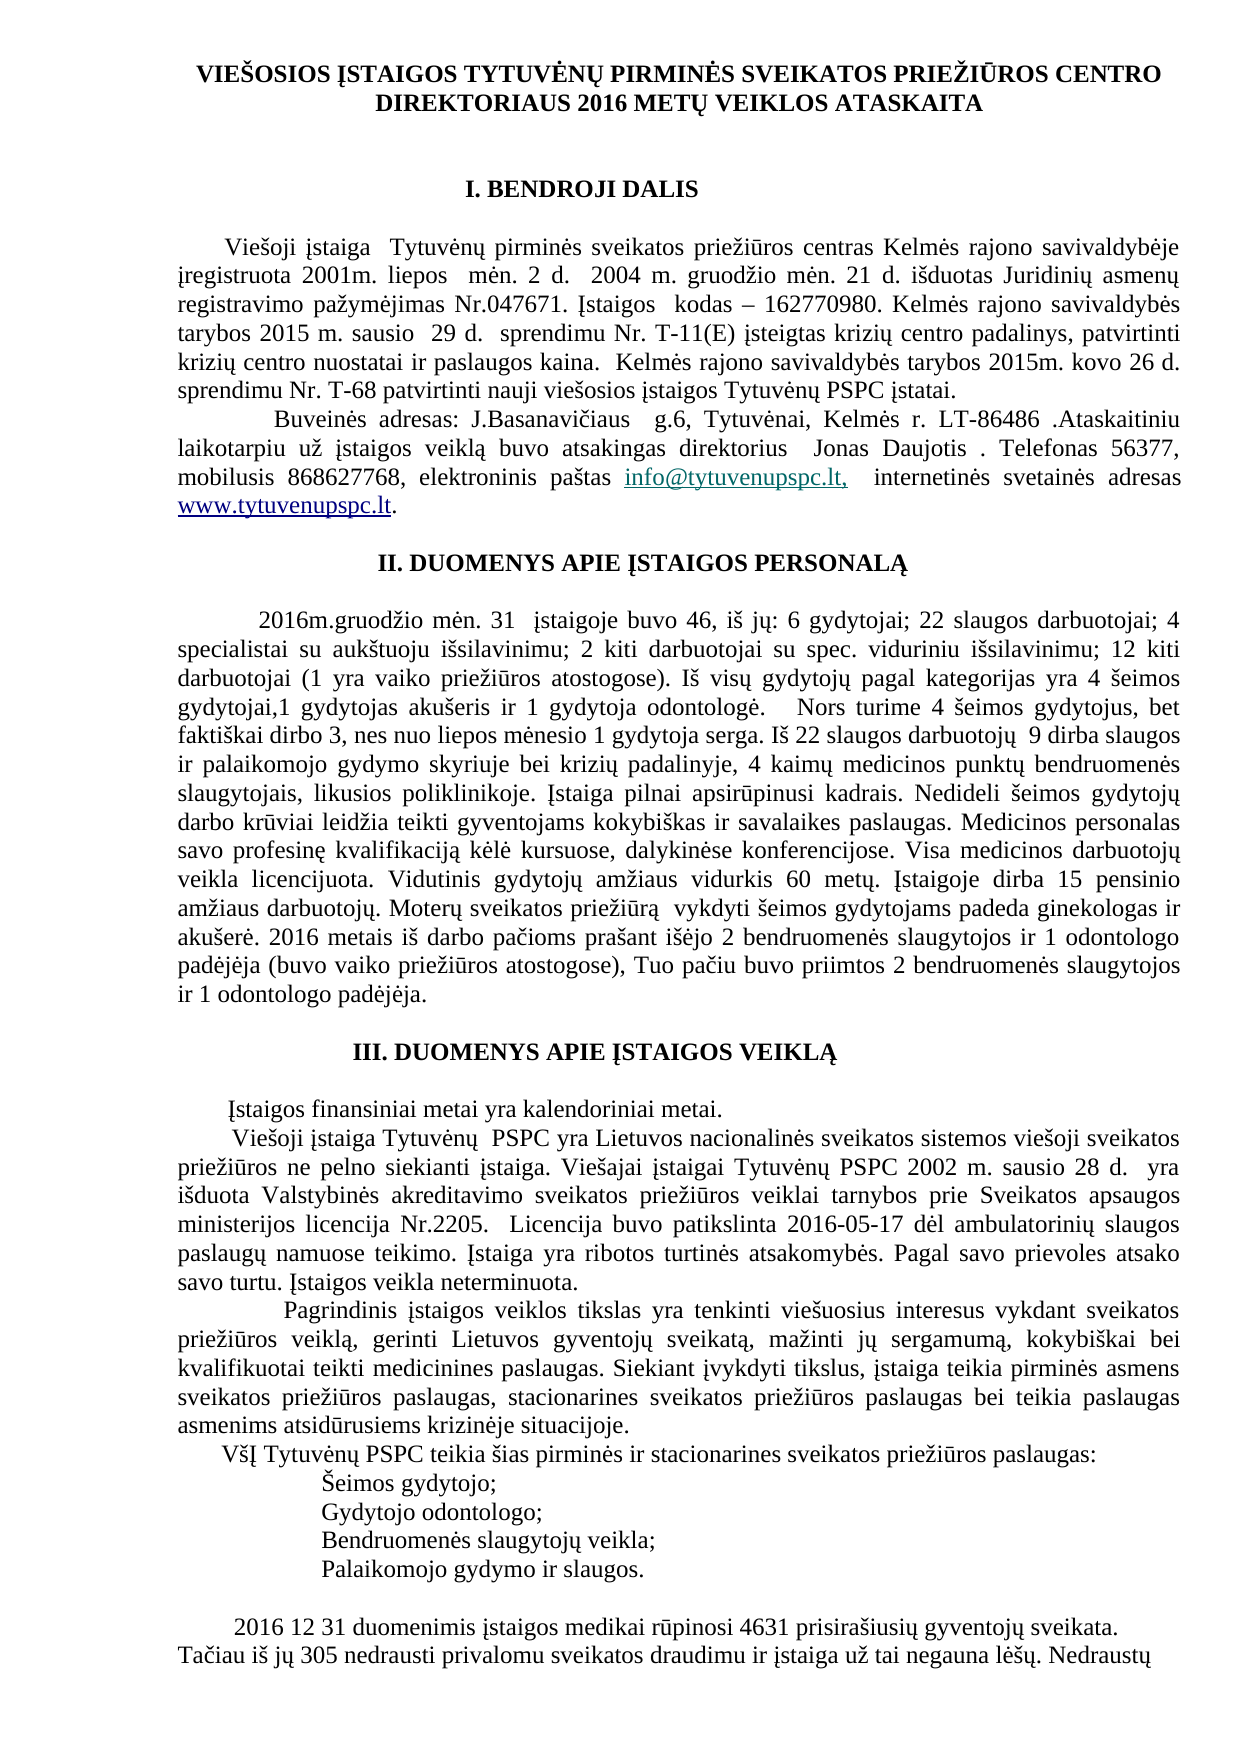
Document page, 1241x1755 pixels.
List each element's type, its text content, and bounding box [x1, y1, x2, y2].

text Bendruomenės slaugytojų veikla; [177, 1525, 1181, 1554]
text Gydytojo odontologo; [177, 1497, 1181, 1525]
text Viešoji įstaiga Tytuvėnų pirminės sveikatos priežiūros centras Kelmės rajono savivaldybėje įregistruota 2001m. liepos mėn. 2 d. 2004 m. gruodžio mėn. 21 d. išduotas Juridinių asmenų registravimo pažymėjimas Nr.047671. Įstaigos kodas – 162770980. Kelmės rajono savivaldybės tarybos 2015 m. sausio 29 d. sprendimu Nr. T-11(E) įsteigtas krizių centro padalinys, patvirtinti krizių centro nuostatai ir paslaugos kaina. Kelmės rajono savivaldybės tarybos 2015m. kovo 26 d. sprendimu Nr. T-68 patvirtinti nauji viešosios įstaigos Tytuvėnų PSPC įstatai. [177, 232, 1181, 404]
text Buveinės adresas: J.Basanavičiaus g.6, Tytuvėnai, Kelmės r. LT-86486 .Ataskaitiniu laikotarpiu už įstaigos veiklą buvo atsakingas direktorius Jonas Daujotis . Telefonas 56377, mobilusis 868627768, elektroninis paštas info@tytuvenupspc.lt, internetinės svetainės adresas www.tytuvenupspc.lt. [177, 404, 1181, 519]
text VšĮ Tytuvėnų PSPC teikia šias pirminės ir stacionarines sveikatos priežiūros paslaugas: [177, 1439, 1181, 1468]
text Palaikomojo gydymo ir slaugos. [177, 1554, 1181, 1583]
text Viešoji įstaiga Tytuvėnų PSPC yra Lietuvos nacionalinės sveikatos sistemos viešoji sveikatos priežiūros ne pelno siekianti įstaiga. Viešajai įstaigai Tytuvėnų PSPC 2002 m. sausio 28 d. yra išduota Valstybinės akreditavimo sveikatos priežiūros veiklai tarnybos prie Sveikatos apsaugos ministerijos licencija Nr.2205. Licencija buvo patikslinta 2016-05-17 dėl ambulatorinių slaugos paslaugų namuose teikimo. Įstaiga yra ribotos turtinės atsakomybės. Pagal savo prievoles atsako savo turtu. Įstaigos veikla neterminuota. [177, 1123, 1181, 1295]
text III. DUOMENYS APIE ĮSTAIGOS VEIKLĄ [177, 1037, 1181, 1065]
text 2016m.gruodžio mėn. 31 įstaigoje buvo 46, iš jų: 6 gydytojai; 22 slaugos darbuotojai; 4 specialistai su aukštuoju išsilavinimu; 2 kiti darbuotojai su spec. viduriniu išsilavinimu; 12 kiti darbuotojai (1 yra vaiko priežiūros atostogose). Iš visų gydytojų pagal kategorijas yra 4 šeimos gydytojai,1 gydytojas akušeris ir 1 gydytoja odontologė. Nors turime 4 šeimos gydytojus, bet faktiškai dirbo 3, nes nuo liepos mėnesio 1 gydytoja serga. Iš 22 slaugos darbuotojų 9 dirba slaugos ir palaikomojo gydymo skyriuje bei krizių padalinyje, 4 kaimų medicinos punktų bendruomenės slaugytojais, likusios poliklinikoje. Įstaiga pilnai apsirūpinusi kadrais. Nedideli šeimos gydytojų darbo krūviai leidžia teikti gyventojams kokybiškas ir savalaikes paslaugas. Medicinos personalas savo profesinę kvalifikaciją kėlė kursuose, dalykinėse konferencijose. Visa medicinos darbuotojų veikla licencijuota. Vidutinis gydytojų amžiaus vidurkis 60 metų. Įstaigoje dirba 15 pensinio amžiaus darbuotojų. Moterų sveikatos priežiūrą vykdyti šeimos gydytojams padeda ginekologas ir akušerė. 2016 metais iš darbo pačioms prašant išėjo 2 bendruomenės slaugytojos ir 1 odontologo padėjėja (buvo vaiko priežiūros atostogose), Tuo pačiu buvo priimtos 2 bendruomenės slaugytojos ir 1 odontologo padėjėja. [177, 605, 1181, 1008]
text Pagrindinis įstaigos veiklos tikslas yra tenkinti viešuosius interesus vykdant sveikatos priežiūros veiklą, gerinti Lietuvos gyventojų sveikatą, mažinti jų sergamumą, kokybiškai bei kvalifikuotai teikti medicinines paslaugas. Siekiant įvykdyti tikslus, įstaiga teikia pirminės asmens sveikatos priežiūros paslaugas, stacionarines sveikatos priežiūros paslaugas bei teikia paslaugas asmenims atsidūrusiems krizinėje situacijoje. [177, 1295, 1181, 1439]
text I. BENDROJI DALIS [465, 174, 1181, 203]
text 2016 12 31 duomenimis įstaigos medikai rūpinosi 4631 prisirašiusių gyventojų sveikata. Tačiau iš jų 305 nedrausti privalomu sveikatos draudimu ir įstaiga už tai negauna lėšų. Nedraustų [177, 1612, 1181, 1669]
text VIEŠOSIOS ĮSTAIGOS TYTUVĖNŲ PIRMINĖS SVEIKATOS PRIEŽIŪROS CENTRO DIREKTORIAUS 2016 METŲ VEIKLOS ATASKAITA [177, 59, 1181, 117]
text Šeimos gydytojo; [177, 1468, 1181, 1497]
text Įstaigos finansiniai metai yra kalendoriniai metai. [177, 1094, 1181, 1123]
text II. DUOMENYS APIE ĮSTAIGOS PERSONALĄ [177, 548, 1181, 577]
